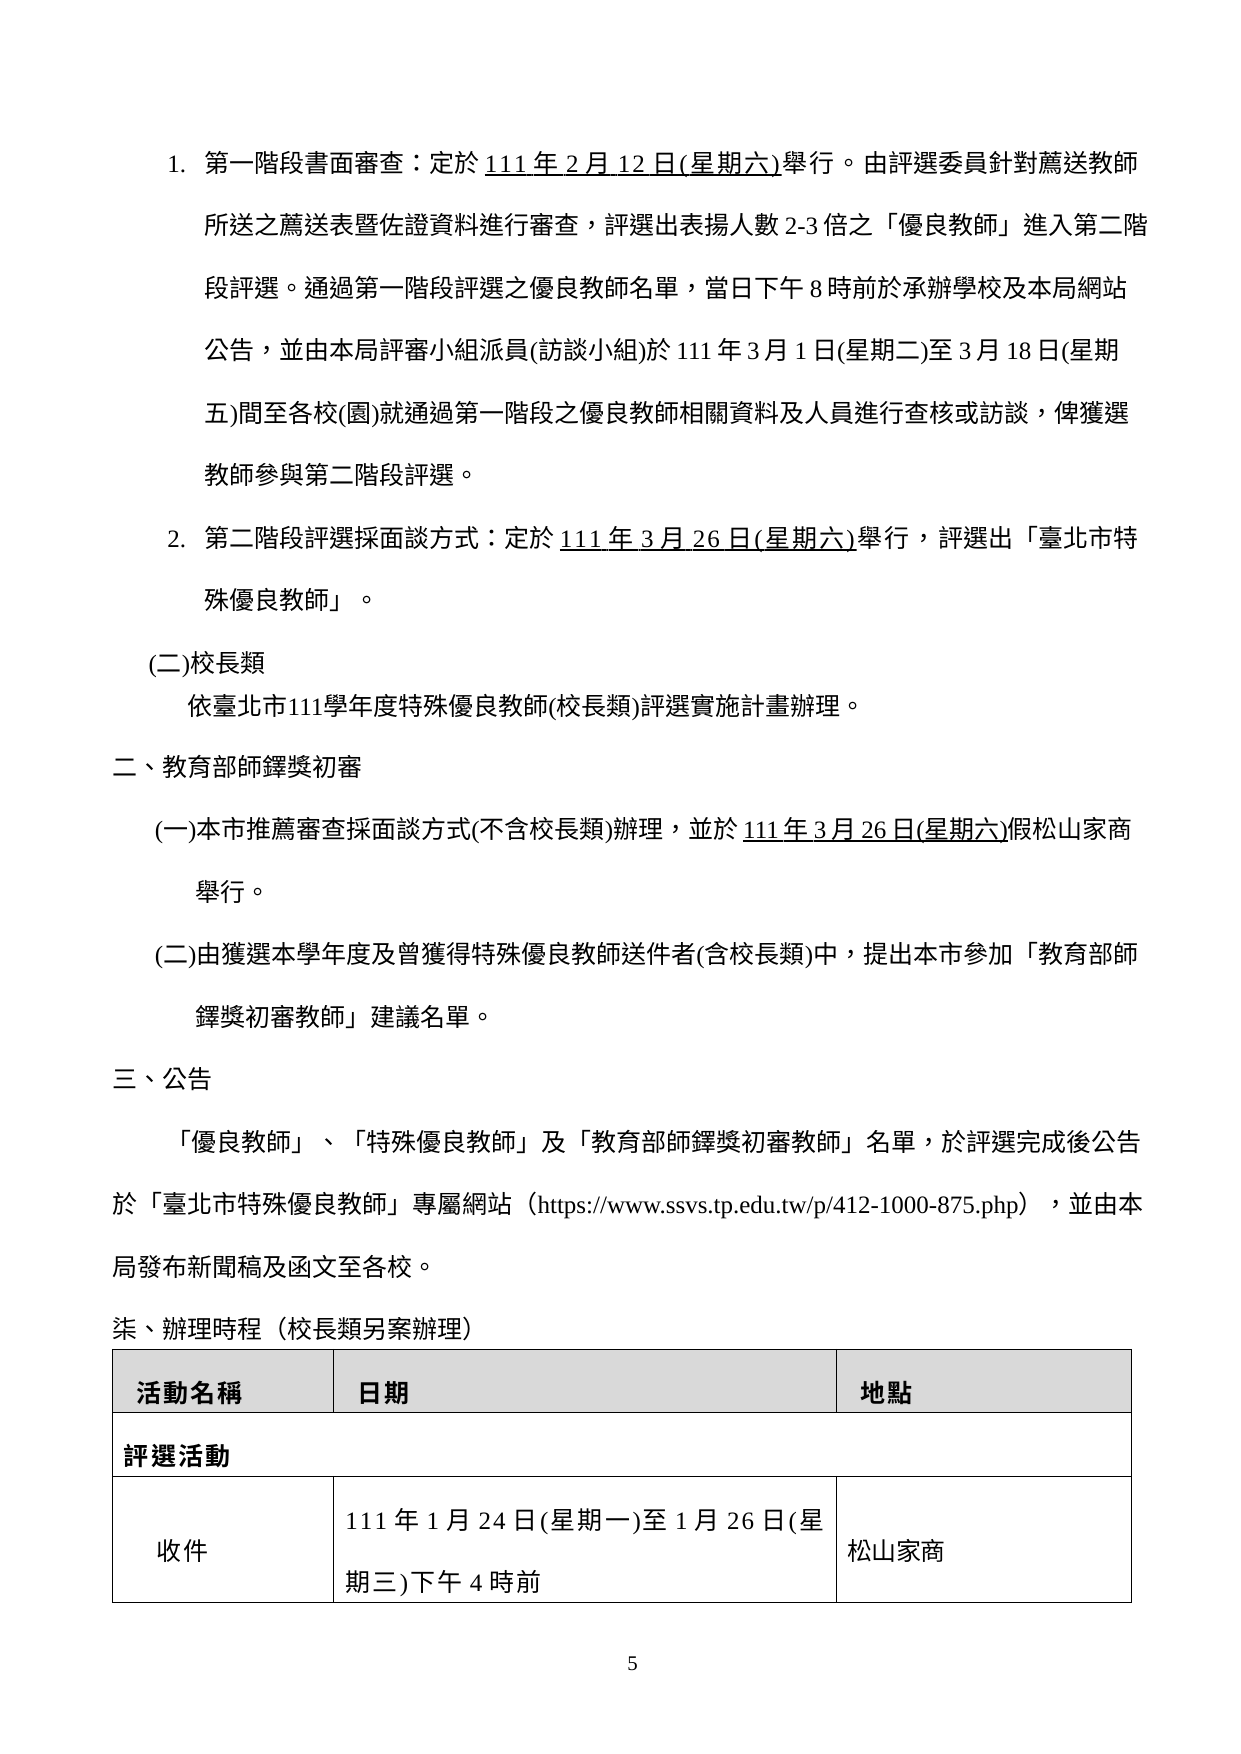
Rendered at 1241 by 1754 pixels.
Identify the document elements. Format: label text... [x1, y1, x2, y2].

text (二)校長類 [142, 619, 1152, 682]
text 三、公告 [112, 1036, 1152, 1099]
table_cell 松山家商 [837, 1477, 1131, 1602]
table_header 活動名稱 [113, 1350, 333, 1412]
table_header 日期 [334, 1350, 836, 1412]
table_header 地點 [837, 1350, 1131, 1412]
list 第二階段評選採面談方式：定於111年3月26日(星期六)舉行，評選出「臺北市特殊優良教師」。 [167, 494, 1152, 619]
text 二、教育部師鐸獎初審 [112, 724, 1152, 786]
table_cell 收件 [113, 1477, 333, 1602]
text 柒、辦理時程（校長類另案辦理） [112, 1286, 1152, 1349]
text (一)本市推薦審查採面談方式(不含校長類)辦理，並於111年3月26日(星期六)假松山家商舉行。 [154, 786, 1152, 911]
list 第一階段書面審查：定於111年2月12日(星期六)舉行。由評選委員針對薦送教師所送之薦送表暨佐證資料進行審查，評選出表揚人數2-3倍之「優良教師」進入第二階段評選。通過第一階段評選之優良教師名單，當日下午8時前於承辦學校及本局網站公告，並由本局評審小組派員(訪談小組)於111年3月1日(星期二)至3月18日(星期五)間至各校(園)就通過第一階段之優良教師相關資料及人員進行查核或訪談，俾獲選教師參與第二階段評選。 [167, 119, 1152, 494]
text 「優良教師」、「特殊優良教師」及「教育部師鐸獎初審教師」名單，於評選完成後公告於「臺北市特殊優良教師」專屬網站（https://www.ssvs.tp.edu.tw/p/412-1000-875.php），並由本局發布新聞稿及函文至各校。 [59, 1099, 1152, 1286]
text 依臺北市111學年度特殊優良教師(校長類)評選實施計畫辦理。 [112, 682, 1152, 724]
table_cell 111年1月24日(星期一)至1月26日(星期三)下午4時前 [334, 1477, 836, 1602]
table_cell 評選活動 [113, 1413, 1131, 1476]
text (二)由獲選本學年度及曾獲得特殊優良教師送件者(含校長類)中，提出本市參加「教育部師鐸獎初審教師」建議名單。 [154, 911, 1152, 1036]
